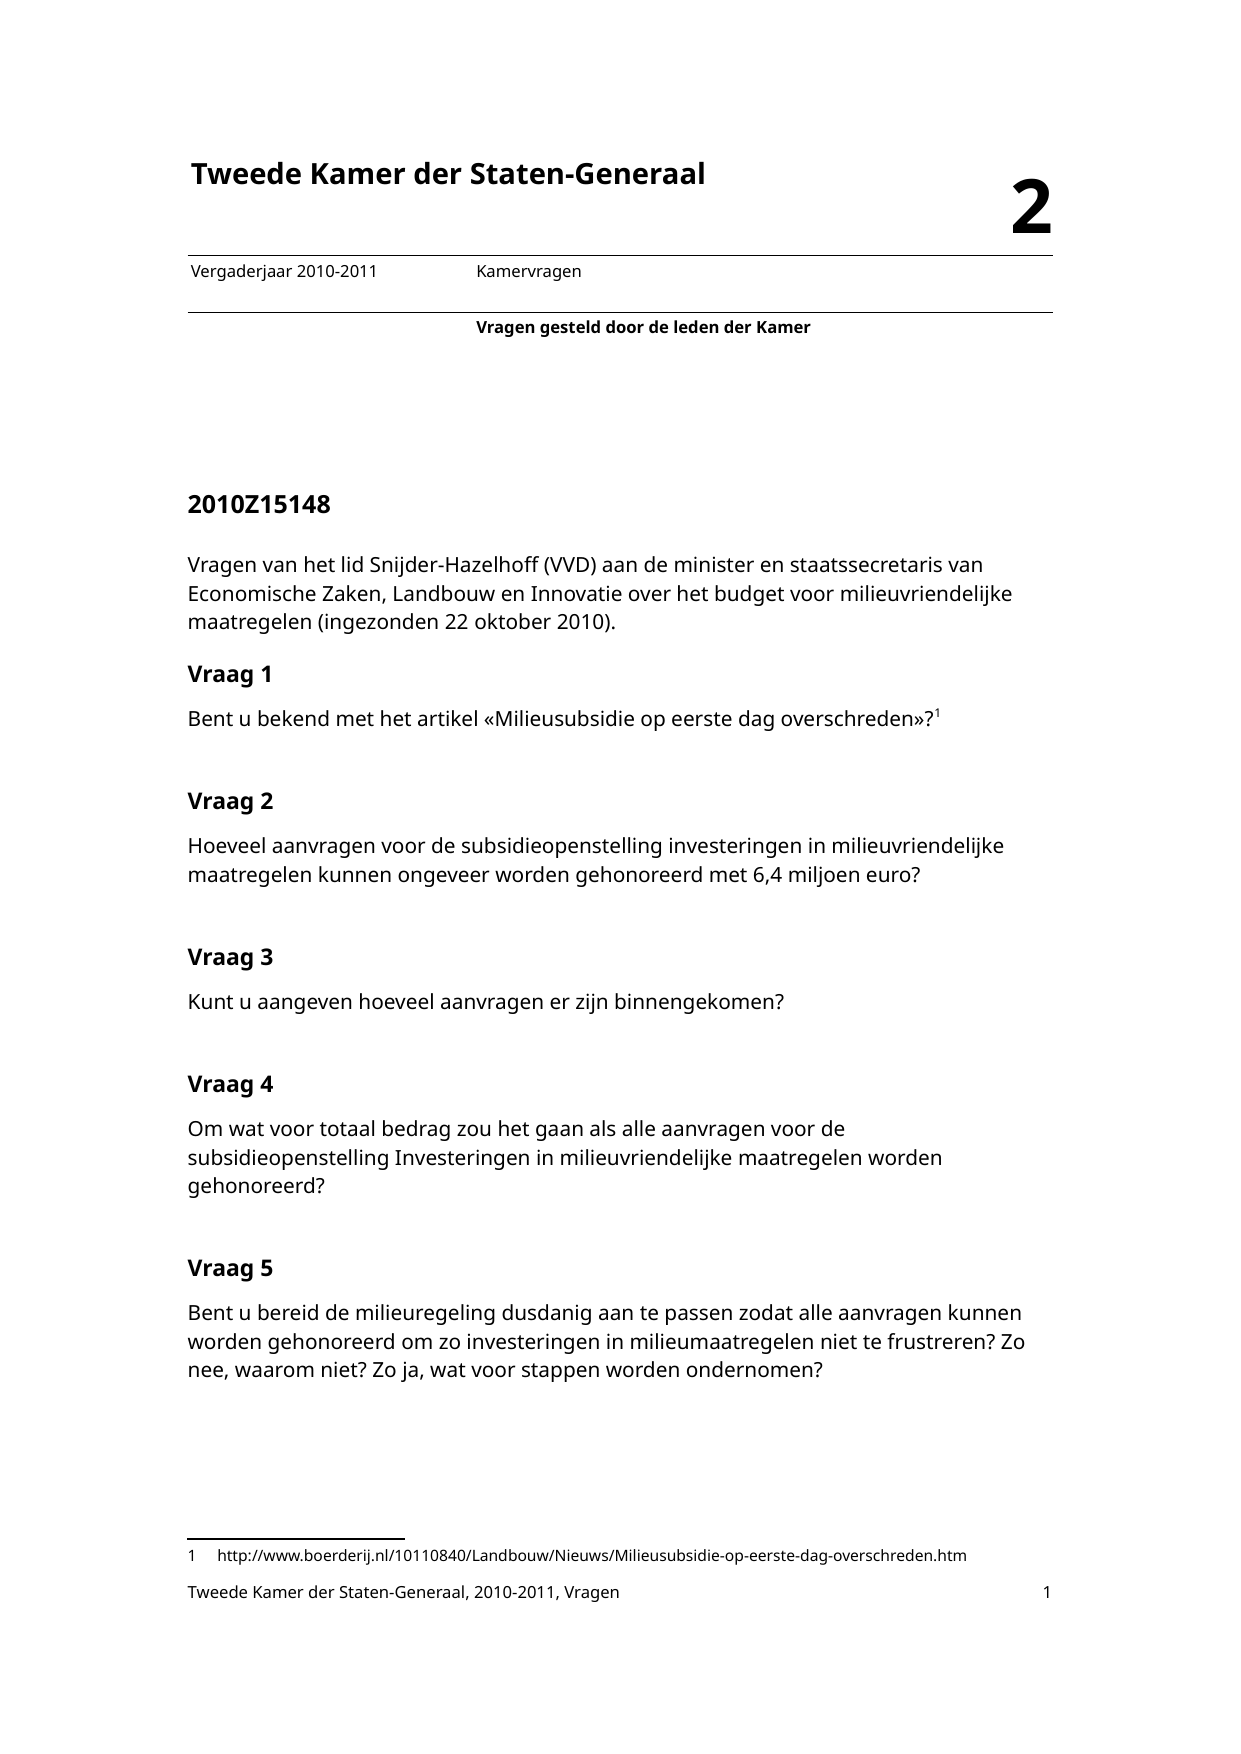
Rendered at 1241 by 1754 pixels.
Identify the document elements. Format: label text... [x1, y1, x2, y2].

text Vragen van het lid Snijder-Hazelhoff (VVD) aan de minister en staatssecretaris van Economische Zaken, Landbouw en Innovatie over het budget voor milieuvriendelijke maatregelen (ingezonden 22 oktober 2010). [187, 550, 1053, 636]
subtitle Vraag 4 [187, 1068, 1053, 1099]
subtitle Vraag 2 [187, 785, 1053, 817]
table_cell Vergaderjaar 2010-2011 [188, 256, 473, 312]
table_cell [188, 313, 473, 339]
text Om wat voor totaal bedrag zou het gaan als alle aanvragen voor de subsidieopenstelling Investeringen in milieuvriendelijke maatregelen worden gehonoreerd? [187, 1114, 1053, 1200]
table_header Tweede Kamer der Staten-Generaal [188, 150, 879, 255]
text Kunt u aangeven hoeveel aanvragen er zijn binnengekomen? [187, 987, 1053, 1016]
text Bent u bekend met het artikel «Milieusubsidie op eerste dag overschreden»? [187, 704, 1053, 733]
table_header 2 [880, 150, 1053, 255]
subtitle Vraag 3 [187, 941, 1053, 972]
table_cell Kamervragen [473, 256, 1053, 312]
subtitle Vraag 1 [187, 658, 1053, 689]
subtitle Vraag 5 [187, 1252, 1053, 1283]
text 2010Z15148 [187, 487, 1053, 521]
text Bent u bereid de milieuregeling dusdanig aan te passen zodat alle aanvragen kunnen worden gehonoreerd om zo investeringen in milieumaatregelen niet te frustreren? Zo nee, waarom niet? Zo ja, wat voor stappen worden ondernomen? [187, 1298, 1053, 1384]
text http://www.boerderij.nl/10110840/Landbouw/Nieuws/Milieusubsidie-op-eerste-dag-overschreden.htm [187, 1509, 1053, 1566]
table_cell Vragen gesteld door de leden der Kamer [473, 313, 1053, 339]
text Hoeveel aanvragen voor de subsidieopenstelling investeringen in milieuvriendelijke maatregelen kunnen ongeveer worden gehonoreerd met 6,4 miljoen euro? [187, 832, 1053, 888]
